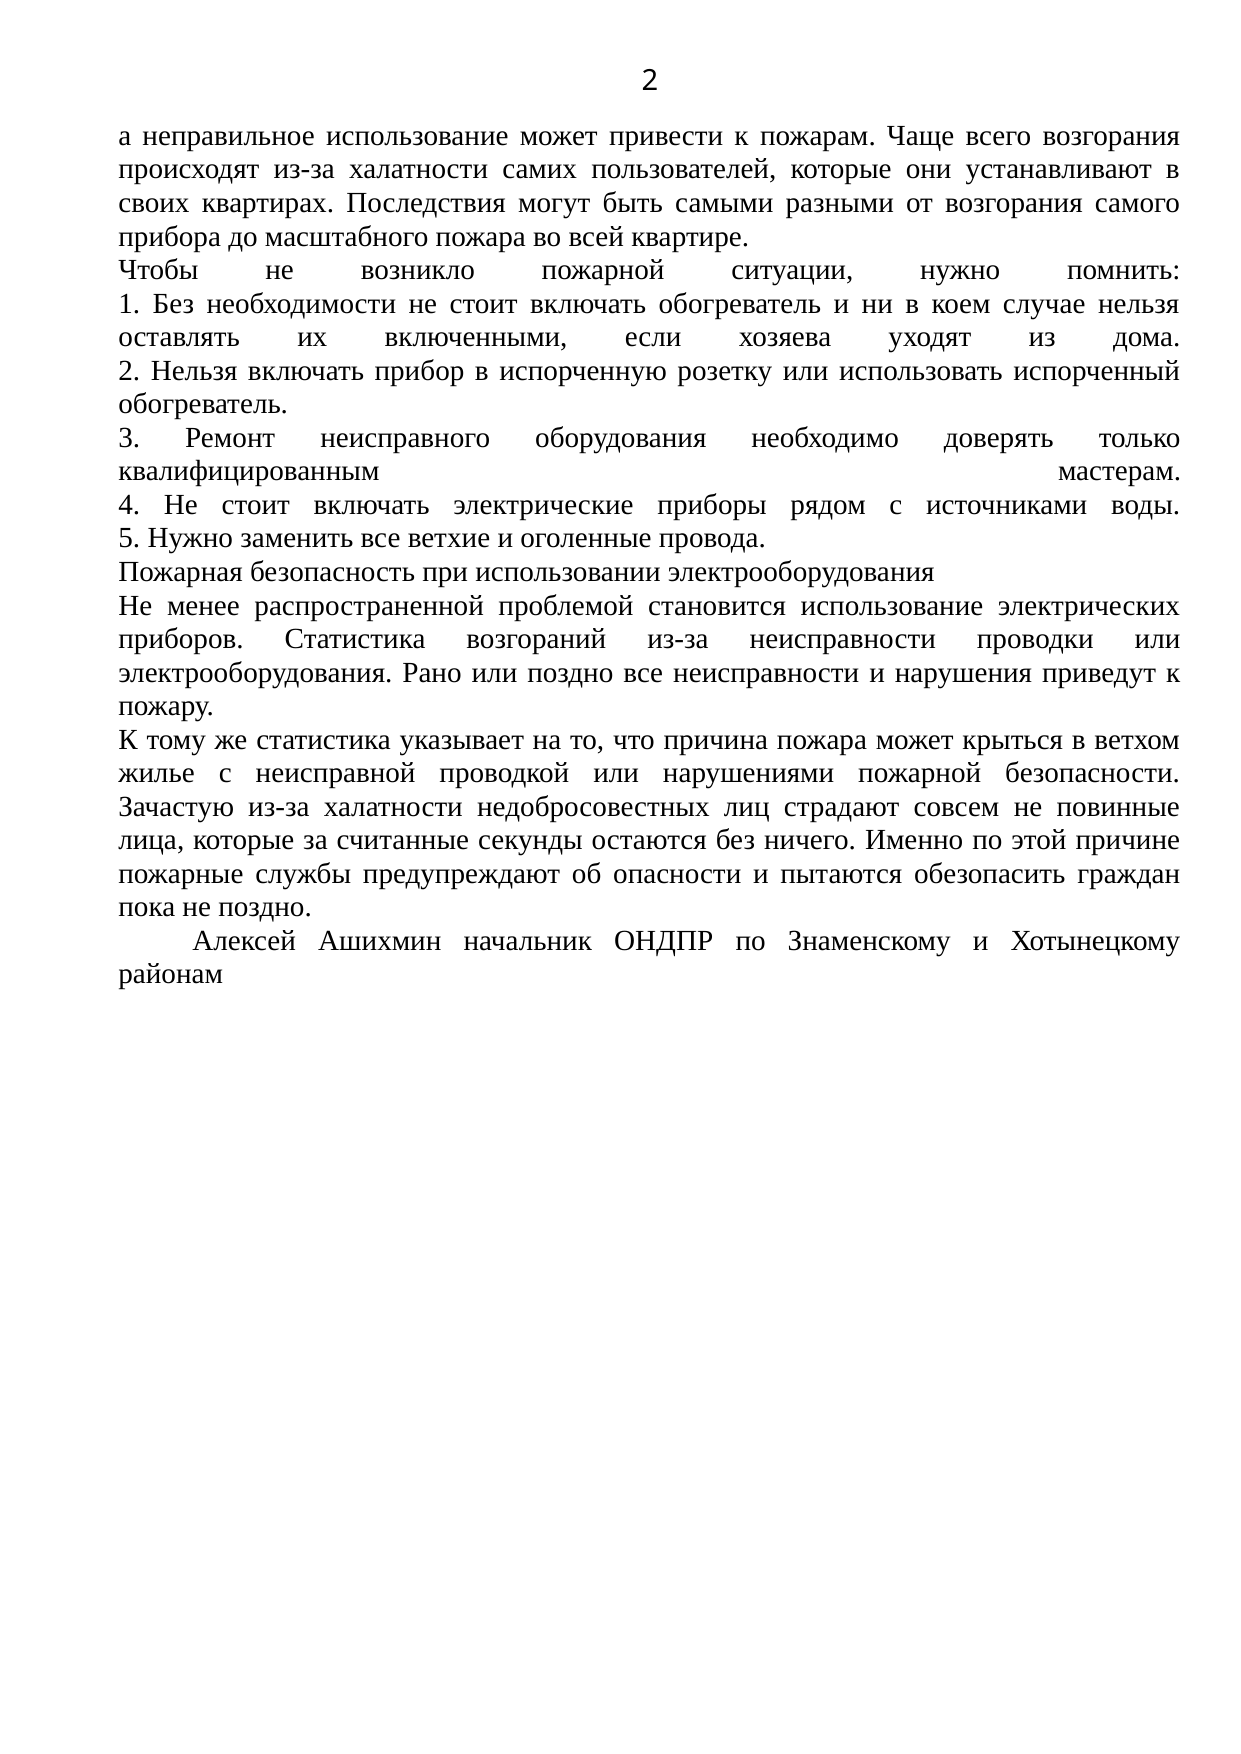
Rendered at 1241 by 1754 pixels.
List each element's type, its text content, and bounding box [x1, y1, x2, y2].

text а неправильное использование может привести к пожарам. Чаще всего возгорания происходят из-за халатности самих пользователей, которые они устанавливают в своих квартирах. Последствия могут быть самыми разными от возгорания самого прибора до масштабного пожара во всей квартире. [118, 118, 1181, 252]
text Алексей Ашихмин начальник ОНДПР по Знаменскому и Хотынецкому районам [118, 923, 1181, 990]
text Чтобы не возникло пожарной ситуации, нужно помнить: 1. Без необходимости не стоит включать обогреватель и ни в коем случае нельзя оставлять их включенными, если хозяева уходят из дома. 2. Нельзя включать прибор в испорченную розетку или использовать испорченный обогреватель. 3. Ремонт неисправного оборудования необходимо доверять только квалифицированным мастерам. 4. Не стоит включать электрические приборы рядом с источниками воды. 5. Нужно заменить все ветхие и оголенные провода. [118, 252, 1181, 554]
text Пожарная безопасность при использовании электрооборудования [118, 554, 1181, 588]
text Не менее распространенной проблемой становится использование электрических приборов. Статистика возгораний из-за неисправности проводки или электрооборудования. Рано или поздно все неисправности и нарушения приведут к пожару. [118, 588, 1181, 722]
text К тому же статистика указывает на то, что причина пожара может крыться в ветхом жилье с неисправной проводкой или нарушениями пожарной безопасности. Зачастую из-за халатности недобросовестных лиц страдают совсем не повинные лица, которые за считанные секунды остаются без ничего. Именно по этой причине пожарные службы предупреждают об опасности и пытаются обезопасить граждан пока не поздно. [118, 722, 1181, 923]
